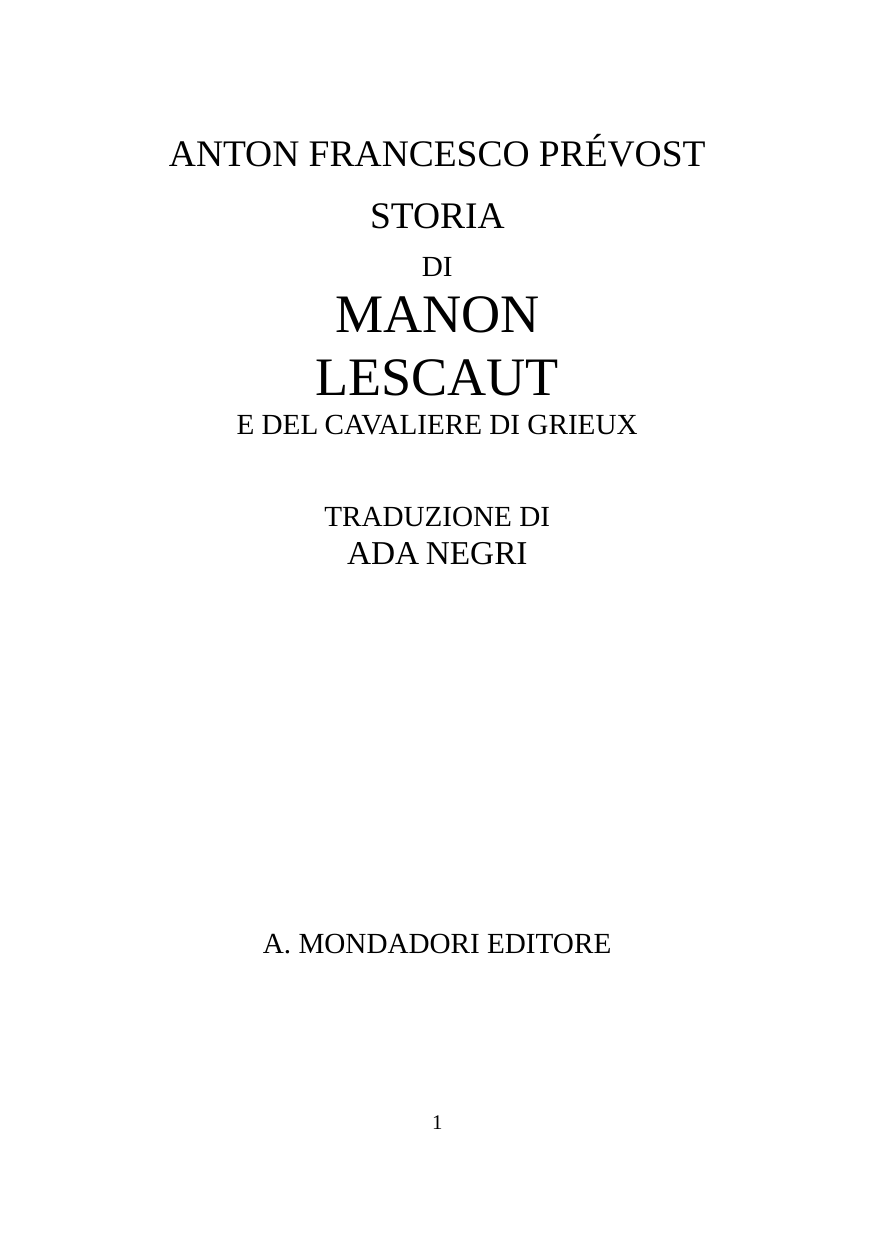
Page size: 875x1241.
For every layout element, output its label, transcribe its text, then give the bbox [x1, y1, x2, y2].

text MANON [106, 282, 768, 344]
list A. MONDADORI EDITORE [106, 926, 768, 959]
text E DEL CAVALIERE DI GRIEUX [106, 407, 768, 440]
text ADA NEGRI [106, 533, 768, 571]
title ANTON FRANCESCO PRÉVOST [106, 131, 768, 174]
text LESCAUT [106, 344, 768, 407]
subtitle STORIA [106, 193, 768, 236]
list TRADUZIONE DI [106, 499, 768, 533]
list DI [106, 249, 768, 282]
